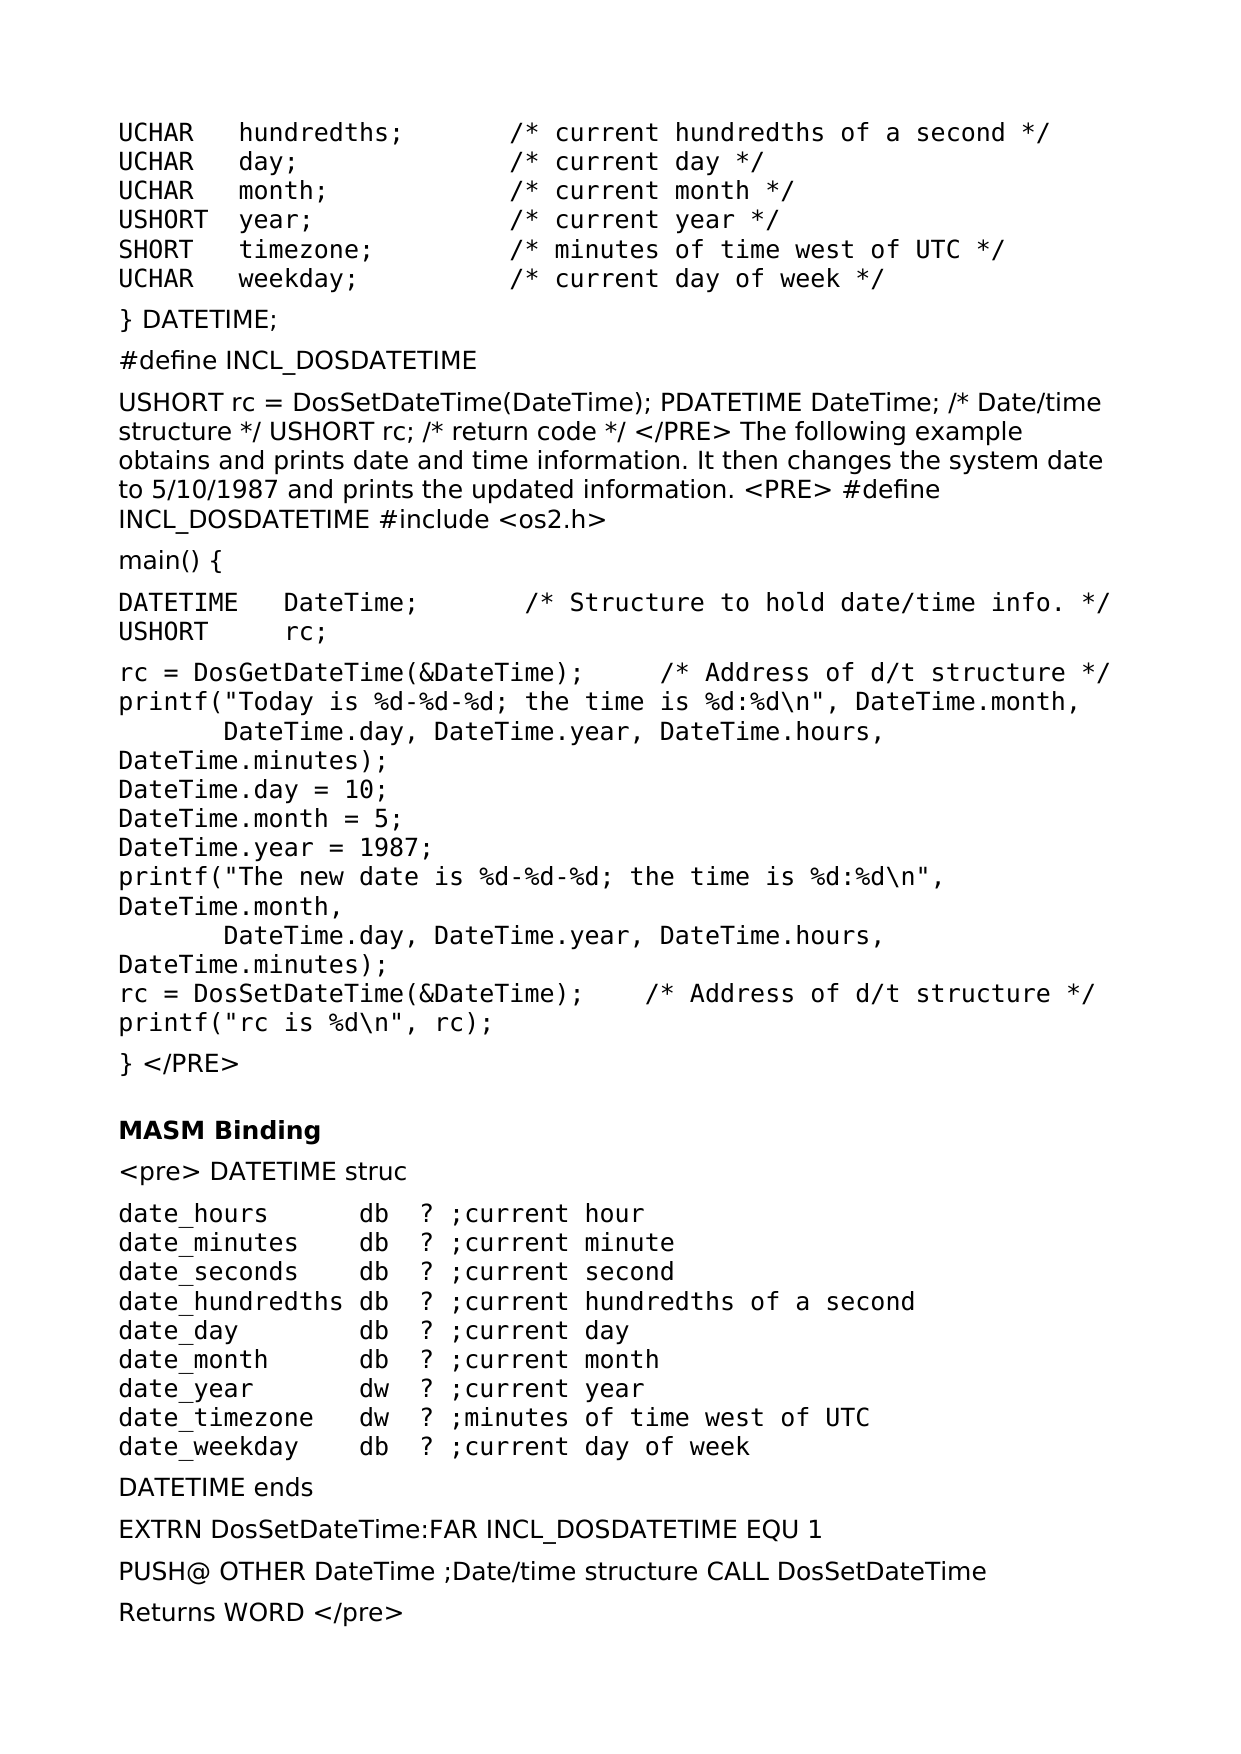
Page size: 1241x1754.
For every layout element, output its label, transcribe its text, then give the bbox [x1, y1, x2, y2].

text } </PRE> [118, 1049, 1122, 1078]
text UCHAR hundredths; /* current hundredths of a second */ UCHAR day; /* current day */ UCHAR month; /* current month */ USHORT year; /* current year */ SHORT timezone; /* minutes of time west of UTC */ UCHAR weekday; /* current day of week */ [118, 118, 1122, 293]
subtitle MASM Binding [118, 1116, 1122, 1145]
text DATETIME DateTime; /* Structure to hold date/time info. */ USHORT rc; [118, 588, 1122, 647]
text EXTRN DosSetDateTime:FAR INCL_DOSDATETIME EQU 1 [118, 1515, 1122, 1544]
text date_hours db ? ;current hour date_minutes db ? ;current minute date_seconds db ? ;current second date_hundredths db ? ;current hundredths of a second date_day db ? ;current day date_month db ? ;current month date_year dw ? ;current year date_timezone dw ? ;minutes of time west of UTC date_weekday db ? ;current day of week [118, 1199, 1122, 1462]
text <pre> DATETIME struc [118, 1158, 1122, 1187]
text USHORT rc = DosSetDateTime(DateTime); PDATETIME DateTime; /* Date/time structure */ USHORT rc; /* return code */ </PRE> The following example obtains and prints date and time information. It then changes the system date to 5/10/1987 and prints the updated information. <PRE> #define INCL_DOSDATETIME #include <os2.h> [118, 388, 1122, 534]
text #define INCL_DOSDATETIME [118, 347, 1122, 376]
text main() { [118, 547, 1122, 576]
text DATETIME ends [118, 1473, 1122, 1503]
text Returns WORD </pre> [118, 1598, 1122, 1628]
text rc = DosGetDateTime(&DateTime); /* Address of d/t structure */ printf("Today is %d-%d-%d; the time is %d:%d\n", DateTime.month, DateTime.day, DateTime.year, DateTime.hours, DateTime.minutes); DateTime.day = 10; DateTime.month = 5; DateTime.year = 1987; printf("The new date is %d-%d-%d; the time is %d:%d\n", DateTime.month, DateTime.day, DateTime.year, DateTime.hours, DateTime.minutes); rc = DosSetDateTime(&DateTime); /* Address of d/t structure */ printf("rc is %d\n", rc); [118, 658, 1122, 1037]
text PUSH@ OTHER DateTime ;Date/time structure CALL DosSetDateTime [118, 1557, 1122, 1586]
text } DATETIME; [118, 305, 1122, 334]
